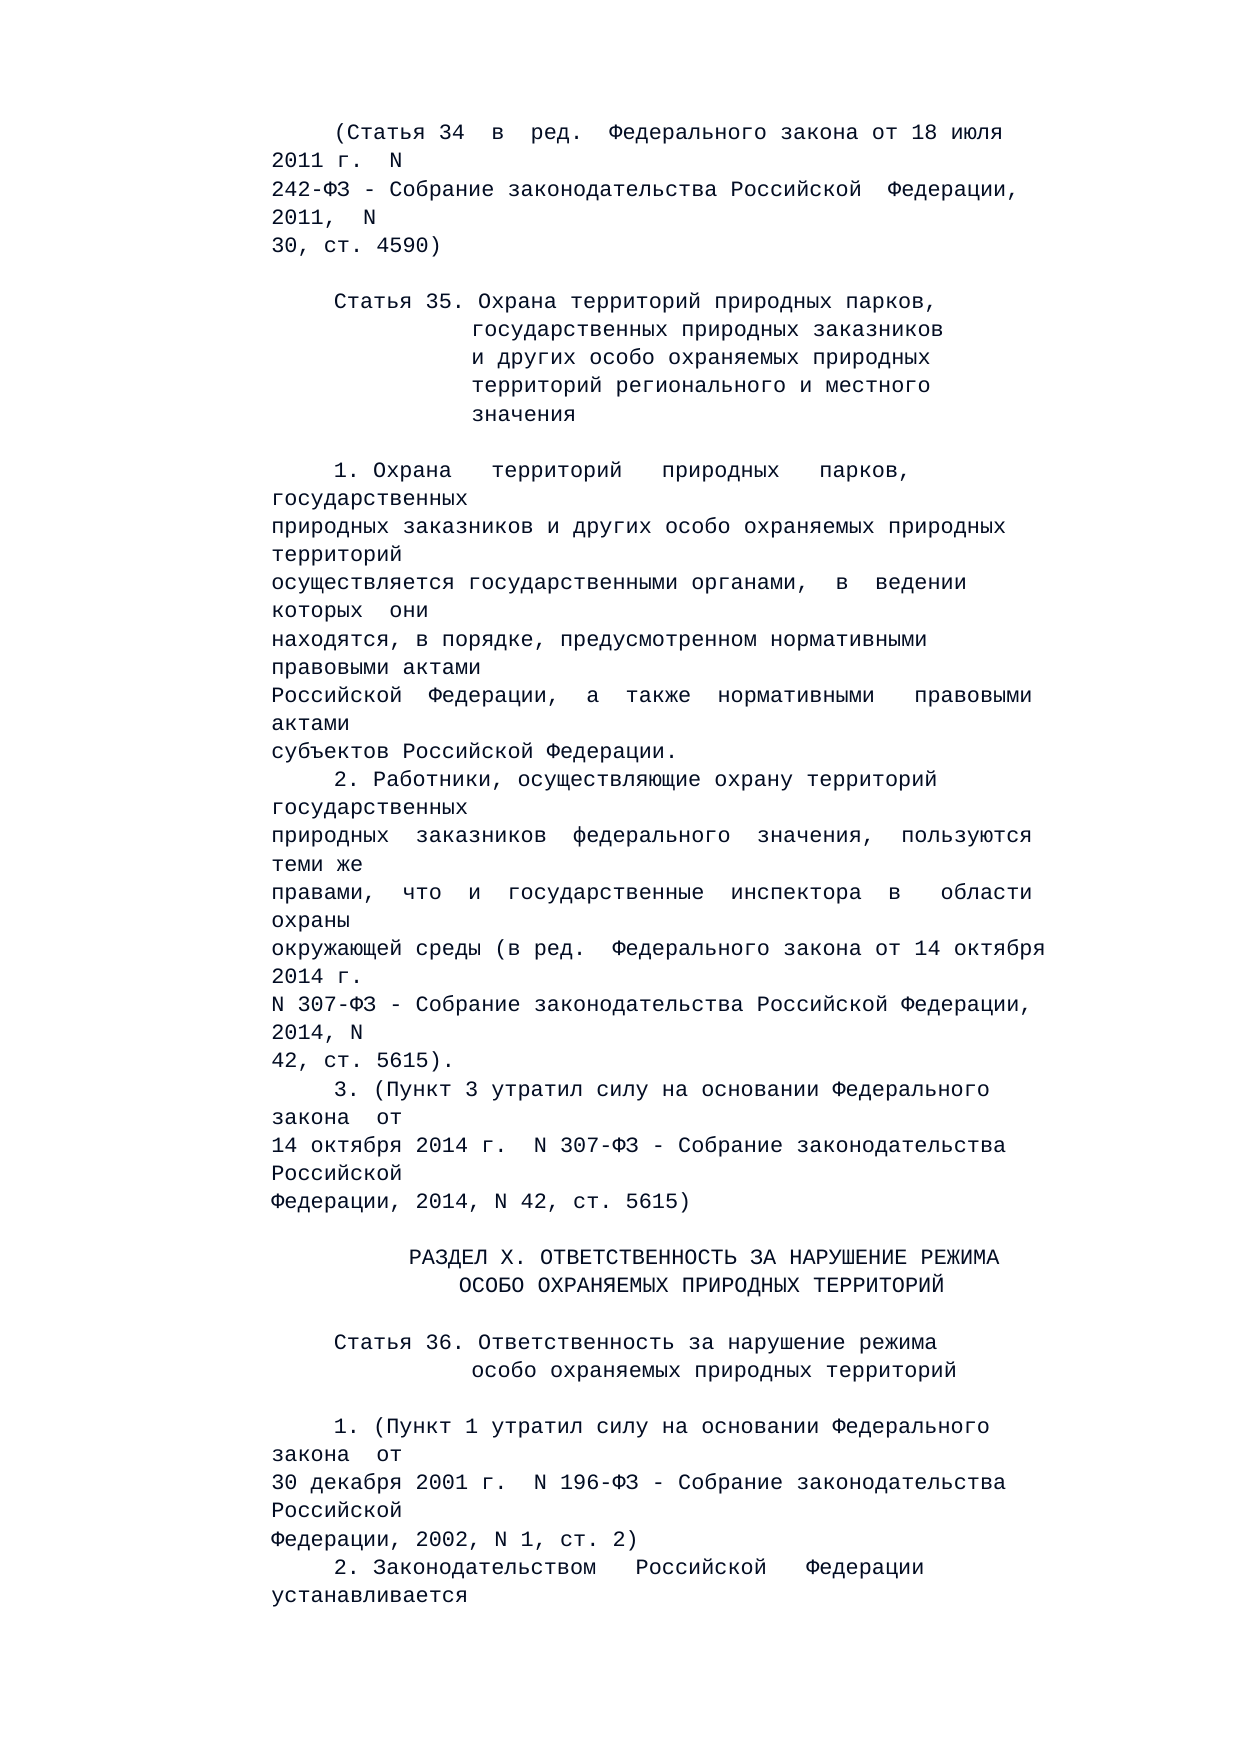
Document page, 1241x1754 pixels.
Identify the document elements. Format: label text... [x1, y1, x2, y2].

text природных заказников и других особо охраняемых природных территорий [271, 512, 1058, 568]
text ОСОБО ОХРАНЯЕМЫХ ПРИРОДНЫХ ТЕРРИТОРИЙ [271, 1271, 1058, 1299]
text РАЗДЕЛ Х. ОТВЕТСТВЕННОСТЬ ЗА НАРУШЕНИЕ РЕЖИМА [271, 1243, 1058, 1271]
text Статья 36. Ответственность за нарушение режима [271, 1327, 1058, 1356]
text государственных природных заказников [271, 315, 1058, 343]
text N 307-ФЗ - Собрание законодательства Российской Федерации, 2014, N [271, 990, 1058, 1046]
text особо охраняемых природных территорий [271, 1356, 1058, 1384]
text и других особо охраняемых природных [271, 343, 1058, 371]
text 1. (Пункт 1 утратил силу на основании Федерального закона от [271, 1412, 1058, 1468]
text 1. Охрана территорий природных парков, государственных [271, 456, 1058, 512]
text значения [271, 399, 1058, 427]
text осуществляется государственными органами, в ведении которых они [271, 568, 1058, 624]
text 2. Работники, осуществляющие охрану территорий государственных [271, 765, 1058, 821]
text правами, что и государственные инспектора в области охраны [271, 877, 1058, 934]
text субъектов Российской Федерации. [271, 737, 1058, 765]
text окружающей среды (в ред. Федерального закона от 14 октября 2014 г. [271, 934, 1058, 990]
text 3. (Пункт 3 утратил силу на основании Федерального закона от [271, 1074, 1058, 1131]
text территорий регионального и местного [271, 371, 1058, 399]
text 14 октября 2014 г. N 307-ФЗ - Собрание законодательства Российской [271, 1131, 1058, 1187]
text Статья 35. Охрана территорий природных парков, [271, 287, 1058, 315]
text (Статья 34 в ред. Федерального закона от 18 июля 2011 г. N [271, 118, 1058, 174]
text Российской Федерации, а также нормативными правовыми актами [271, 681, 1058, 737]
text природных заказников федерального значения, пользуются теми же [271, 821, 1058, 877]
text 242-ФЗ - Собрание законодательства Российской Федерации, 2011, N [271, 174, 1058, 231]
text 2. Законодательством Российской Федерации устанавливается [271, 1552, 1058, 1609]
text Федерации, 2002, N 1, ст. 2) [271, 1524, 1058, 1552]
text 30 декабря 2001 г. N 196-ФЗ - Собрание законодательства Российской [271, 1468, 1058, 1524]
text находятся, в порядке, предусмотренном нормативными правовыми актами [271, 624, 1058, 681]
text Федерации, 2014, N 42, ст. 5615) [271, 1187, 1058, 1215]
text 42, ст. 5615). [271, 1046, 1058, 1074]
text 30, ст. 4590) [271, 231, 1058, 259]
